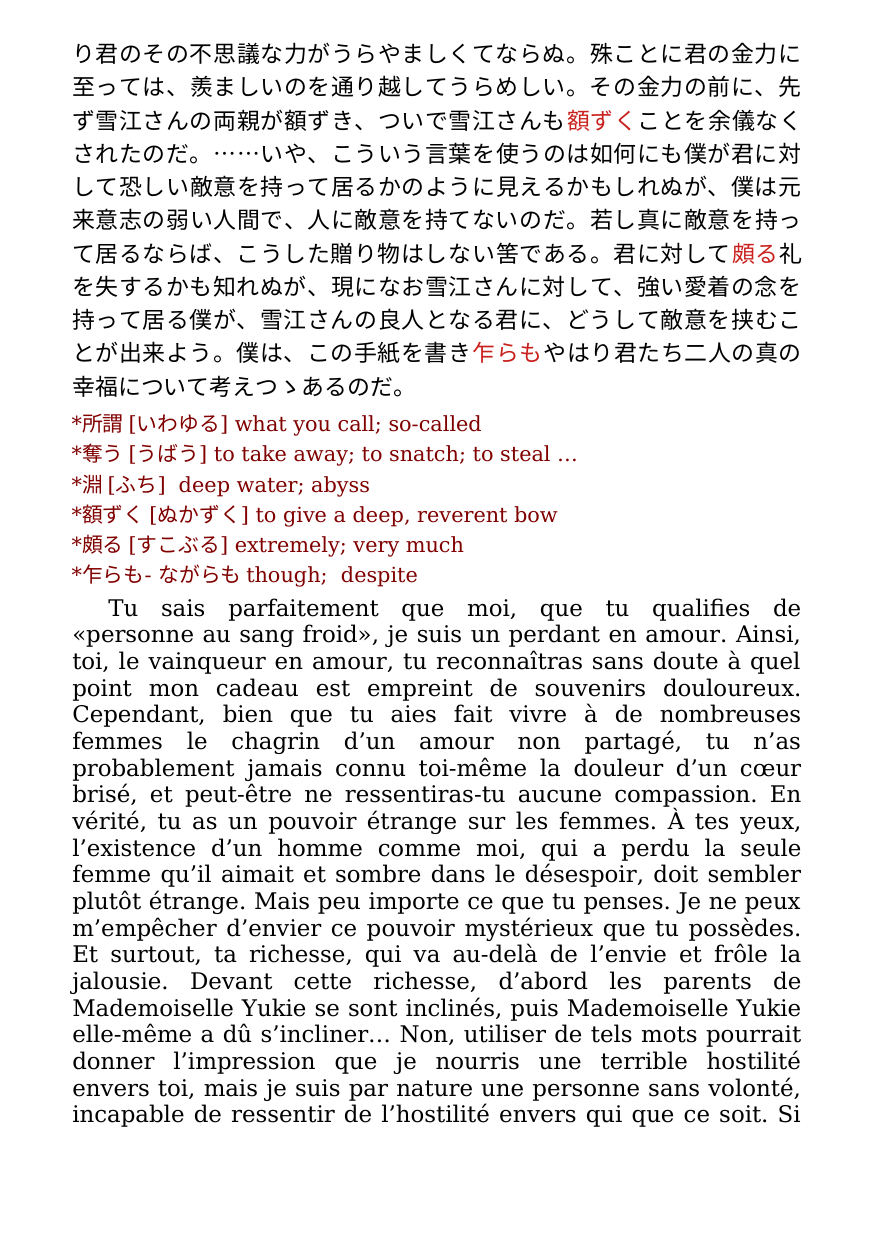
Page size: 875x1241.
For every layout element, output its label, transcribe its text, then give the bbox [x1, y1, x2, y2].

text Tu sais parfaitement que moi, que tu qualifies de «personne au sang froid», je suis un perdant en amour. Ainsi, toi, le vainqueur en amour, tu reconnaîtras sans doute à quel point mon cadeau est empreint de souvenirs douloureux. Cependant, bien que tu aies fait vivre à de nombreuses femmes le chagrin d’un amour non partagé, tu n’as probablement jamais connu toi-même la douleur d’un cœur brisé, et peut-être ne ressentiras-tu aucune compassion. En vérité, tu as un pouvoir étrange sur les femmes. À tes yeux, l’existence d’un homme comme moi, qui a perdu la seule femme qu’il aimait et sombre dans le désespoir, doit sembler plutôt étrange. Mais peu importe ce que tu penses. Je ne peux m’empêcher d’envier ce pouvoir mystérieux que tu possèdes. Et surtout, ta richesse, qui va au-delà de l’envie et frôle la jalousie. Devant cette richesse, d’abord les parents de Mademoiselle Yukie se sont inclinés, puis Mademoiselle Yukie elle-même a dû s’incliner… Non, utiliser de tels mots pourrait donner l’impression que je nourris une terrible hostilité envers toi, mais je suis par nature une personne sans volonté, incapable de ressentir de l’hostilité envers qui que ce soit. Si [72, 595, 802, 1128]
text *額ずく [ぬかずく] to give a deep, reverent bow [71, 498, 803, 528]
text り君のその不思議な力がうらやましくてならぬ。殊ことに君の金力に至っては、羨ましいのを通り越してうらめしい。その金力の前に、先ず雪江さんの両親が額ずき、ついで雪江さんも額ずくことを余儀なくされたのだ。……いや、こういう言葉を使うのは如何にも僕が君に対して恐しい敵意を持って居るかのように見えるかもしれぬが、僕は元来意志の弱い人間で、人に敵意を持てないのだ。若し真に敵意を持って居るならば、こうした贈り物はしない筈である。君に対して頗る礼を失するかも知れぬが、現になお雪江さんに対して、強い愛着の念を持って居る僕が、雪江さんの良人となる君に、どうして敵意を挟むことが出来よう。僕は、この手紙を書き乍らもやはり君たち二人の真の幸福について考えつゝあるのだ。 [72, 36, 802, 402]
text *淵 [ふち] deep water; abyss [71, 468, 803, 498]
text *奪う [うばう] to take away; to snatch; to steal … [71, 438, 803, 468]
text *乍らも- ながらも though; despite [71, 558, 803, 589]
text *頗る [すこぶる] extremely; very much [71, 528, 803, 558]
text *所謂 [いわゆる] what you call; so-called [71, 407, 803, 438]
